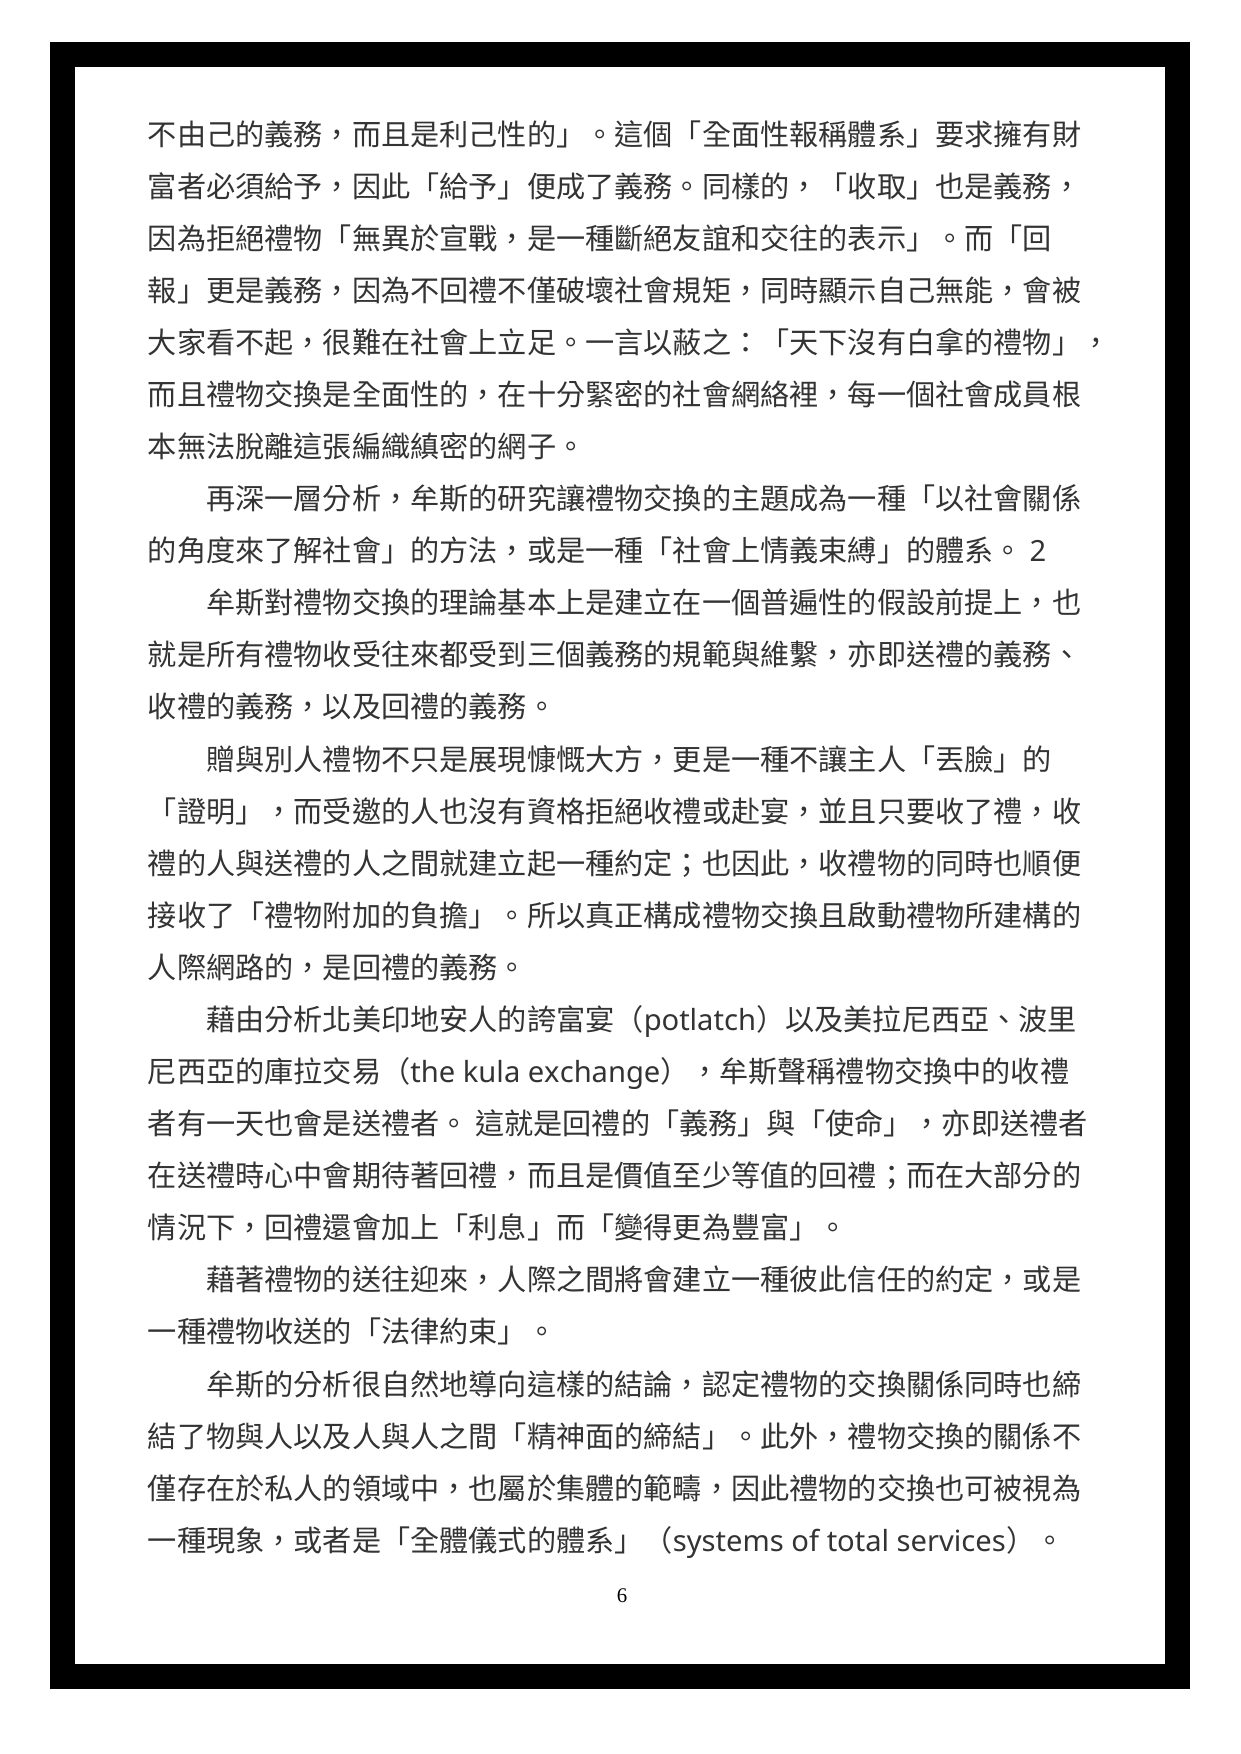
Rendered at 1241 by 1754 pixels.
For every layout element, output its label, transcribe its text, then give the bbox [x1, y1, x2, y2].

text 藉由分析北美印地安人的誇富宴（potlatch）以及美拉尼西亞、波里尼西亞的庫拉交易（the kula exchange），牟斯聲稱禮物交換中的收禮者有一天也會是送禮者。 這就是回禮的「義務」與「使命」，亦即送禮者在送禮時心中會期待著回禮，而且是價值至少等值的回禮；而在大部分的情況下，回禮還會加上「利息」而「變得更為豐富」。 [148, 989, 1092, 1249]
text 再深一層分析，牟斯的研究讓禮物交換的主題成為一種「以社會關係的角度來了解社會」的方法，或是一種「社會上情義束縛」的體系。 2 [148, 468, 1092, 572]
text 牟斯對禮物交換的理論基本上是建立在一個普遍性的假設前提上，也就是所有禮物收受往來都受到三個義務的規範與維繫，亦即送禮的義務、收禮的義務，以及回禮的義務。 [148, 572, 1092, 728]
text 贈與別人禮物不只是展現慷慨大方，更是一種不讓主人「丟臉」的「證明」，而受邀的人也沒有資格拒絕收禮或赴宴，並且只要收了禮，收禮的人與送禮的人之間就建立起一種約定；也因此，收禮物的同時也順便接收了「禮物附加的負擔」。所以真正構成禮物交換且啟動禮物所建構的人際網路的，是回禮的義務。 [148, 728, 1092, 989]
text 乍看之下，禮物應該是「送」的，並不是買賣或交易。可是牟斯的研究卻顯示：「人們藉送禮的方式履行契約交換財物」。換言之，表面上是「禮物」，骨子裡卻是「交換」（exchange）。一股強大的社會力量在支撐著這種禮物交換的行為。他的結論是：「理論上，這些禮物是人們自願送的，實際上這一類送禮、還禮的行為都是義務性的」。牟斯將這種「禮物交換」稱為「報稱」（prestation，法文），而將其背後的社會機制稱為「全面性報稱體系」（the system of total prestation）。「這種現象表面上看似人人自動自發，全不在乎自己的好處，實際上卻是出自身不由己的義務，而且是利己性的」。這個「全面性報稱體系」要求擁有財富者必須給予，因此「給予」便成了義務。同樣的，「收取」也是義務，因為拒絕禮物「無異於宣戰，是一種斷絕友誼和交往的表示」。而「回報」更是義務，因為不回禮不僅破壞社會規矩，同時顯示自己無能，會被大家看不起，很難在社會上立足。一言以蔽之：「天下沒有白拿的禮物」，而且禮物交換是全面性的，在十分緊密的社會網絡裡，每一個社會成員根本無法脫離這張編織縝密的網子。 [148, 103, 1092, 468]
text 牟斯的分析很自然地導向這樣的結論，認定禮物的交換關係同時也締結了物與人以及人與人之間「精神面的締結」。此外，禮物交換的關係不僅存在於私人的領域中，也屬於集體的範疇，因此禮物的交換也可被視為一種現象，或者是「全體儀式的體系」（systems of total services）。 [148, 1353, 1092, 1562]
text 藉著禮物的送往迎來，人際之間將會建立一種彼此信任的約定，或是一種禮物收送的「法律約束」。 [148, 1249, 1092, 1353]
